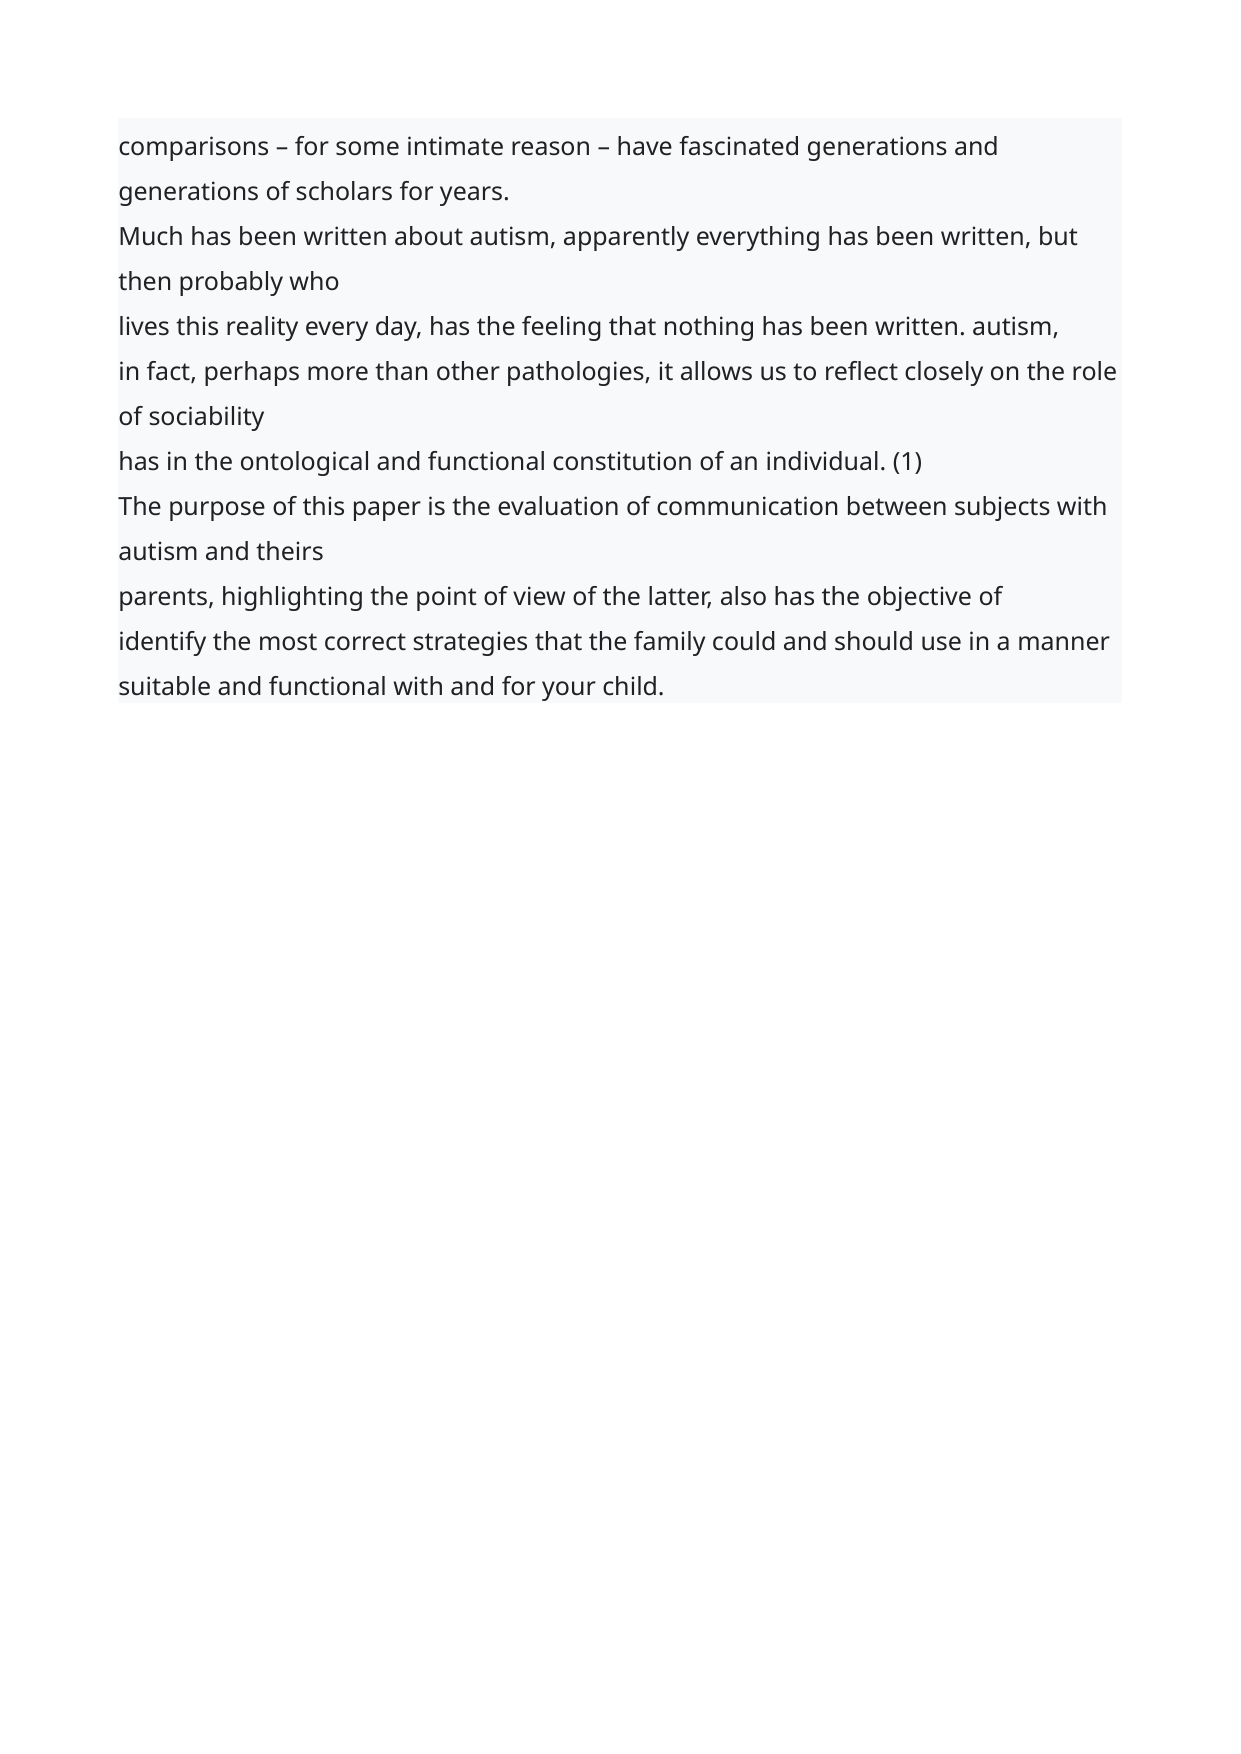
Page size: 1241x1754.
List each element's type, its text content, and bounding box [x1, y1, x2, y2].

text The purpose of this paper is the evaluation of communication between subjects with autism and theirs [118, 478, 1122, 568]
text has in the ontological and functional constitution of an individual. (1) [118, 433, 1122, 478]
text parents, highlighting the point of view of the latter, also has the objective of [118, 568, 1122, 613]
text identify the most correct strategies that the family could and should use in a manner [118, 613, 1122, 658]
text comparisons – for some intimate reason – have fascinated generations and generations of scholars for years. [118, 118, 1122, 208]
text Much has been written about autism, apparently everything has been written, but then probably who [118, 208, 1122, 298]
text suitable and functional with and for your child. [118, 658, 1122, 703]
text lives this reality every day, has the feeling that nothing has been written. autism, [118, 298, 1122, 343]
text in fact, perhaps more than other pathologies, it allows us to reflect closely on the role of sociability [118, 343, 1122, 433]
